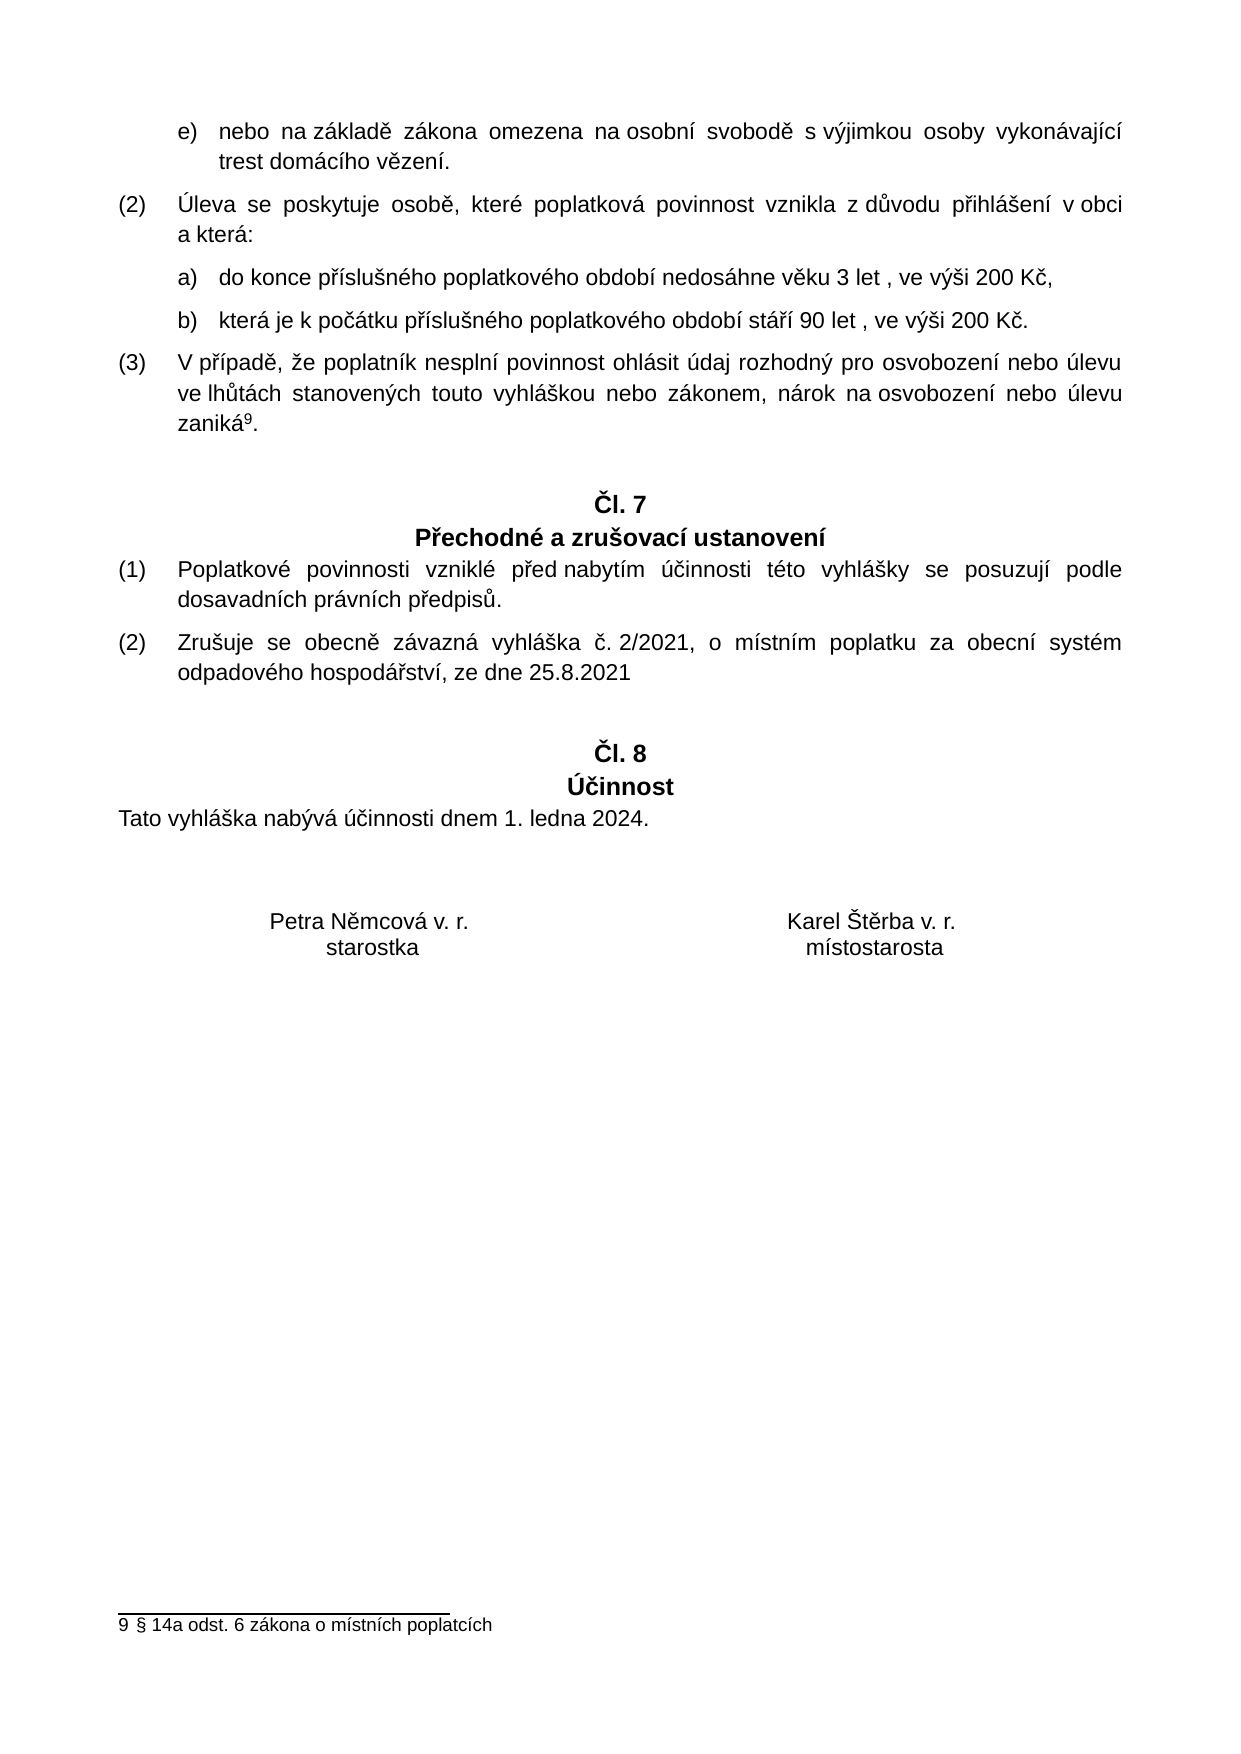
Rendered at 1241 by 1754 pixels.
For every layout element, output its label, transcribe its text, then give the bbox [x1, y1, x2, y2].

list § 14a odst. 6 zákona o místních poplatcích [118, 1614, 1122, 1635]
subtitle Čl. 7 Přechodné a zrušovací ustanovení [118, 490, 1122, 552]
list Zrušuje se obecně závazná vyhláška č. 2/2021, o místním poplatku za obecní systém odpadového hospodářství, ze dne 25.8.2021 [118, 629, 1122, 686]
subtitle Čl. 8 Účinnost [118, 739, 1122, 801]
list nebo na základě zákona omezena na osobní svobodě s výjimkou osoby vykonávající trest domácího vězení. [177, 118, 1122, 175]
table_cell [118, 966, 620, 1084]
text Tato vyhláška nabývá účinnosti dnem 1. ledna 2024. [118, 805, 1122, 832]
table_header Petra Němcová v. r. starostka [118, 848, 620, 966]
list do konce příslušného poplatkového období nedosáhne věku 3 let , ve výši 200 Kč, [177, 264, 1122, 290]
table_cell [620, 966, 1122, 1084]
list V případě, že poplatník nesplní povinnost ohlásit údaj rozhodný pro osvobození nebo úlevu ve lhůtách stanovených touto vyhláškou nebo zákonem, nárok na osvobození nebo úlevu zaniká. [118, 349, 1122, 436]
table_header Karel Štěrba v. r. místostarosta [620, 848, 1122, 966]
list která je k počátku příslušného poplatkového období stáří 90 let , ve výši 200 Kč. [177, 307, 1122, 333]
list Úleva se poskytuje osobě, které poplatková povinnost vznikla z důvodu přihlášení v obci a která: [118, 191, 1122, 248]
list Poplatkové povinnosti vzniklé před nabytím účinnosti této vyhlášky se posuzují podle dosavadních právních předpisů. [118, 556, 1122, 613]
